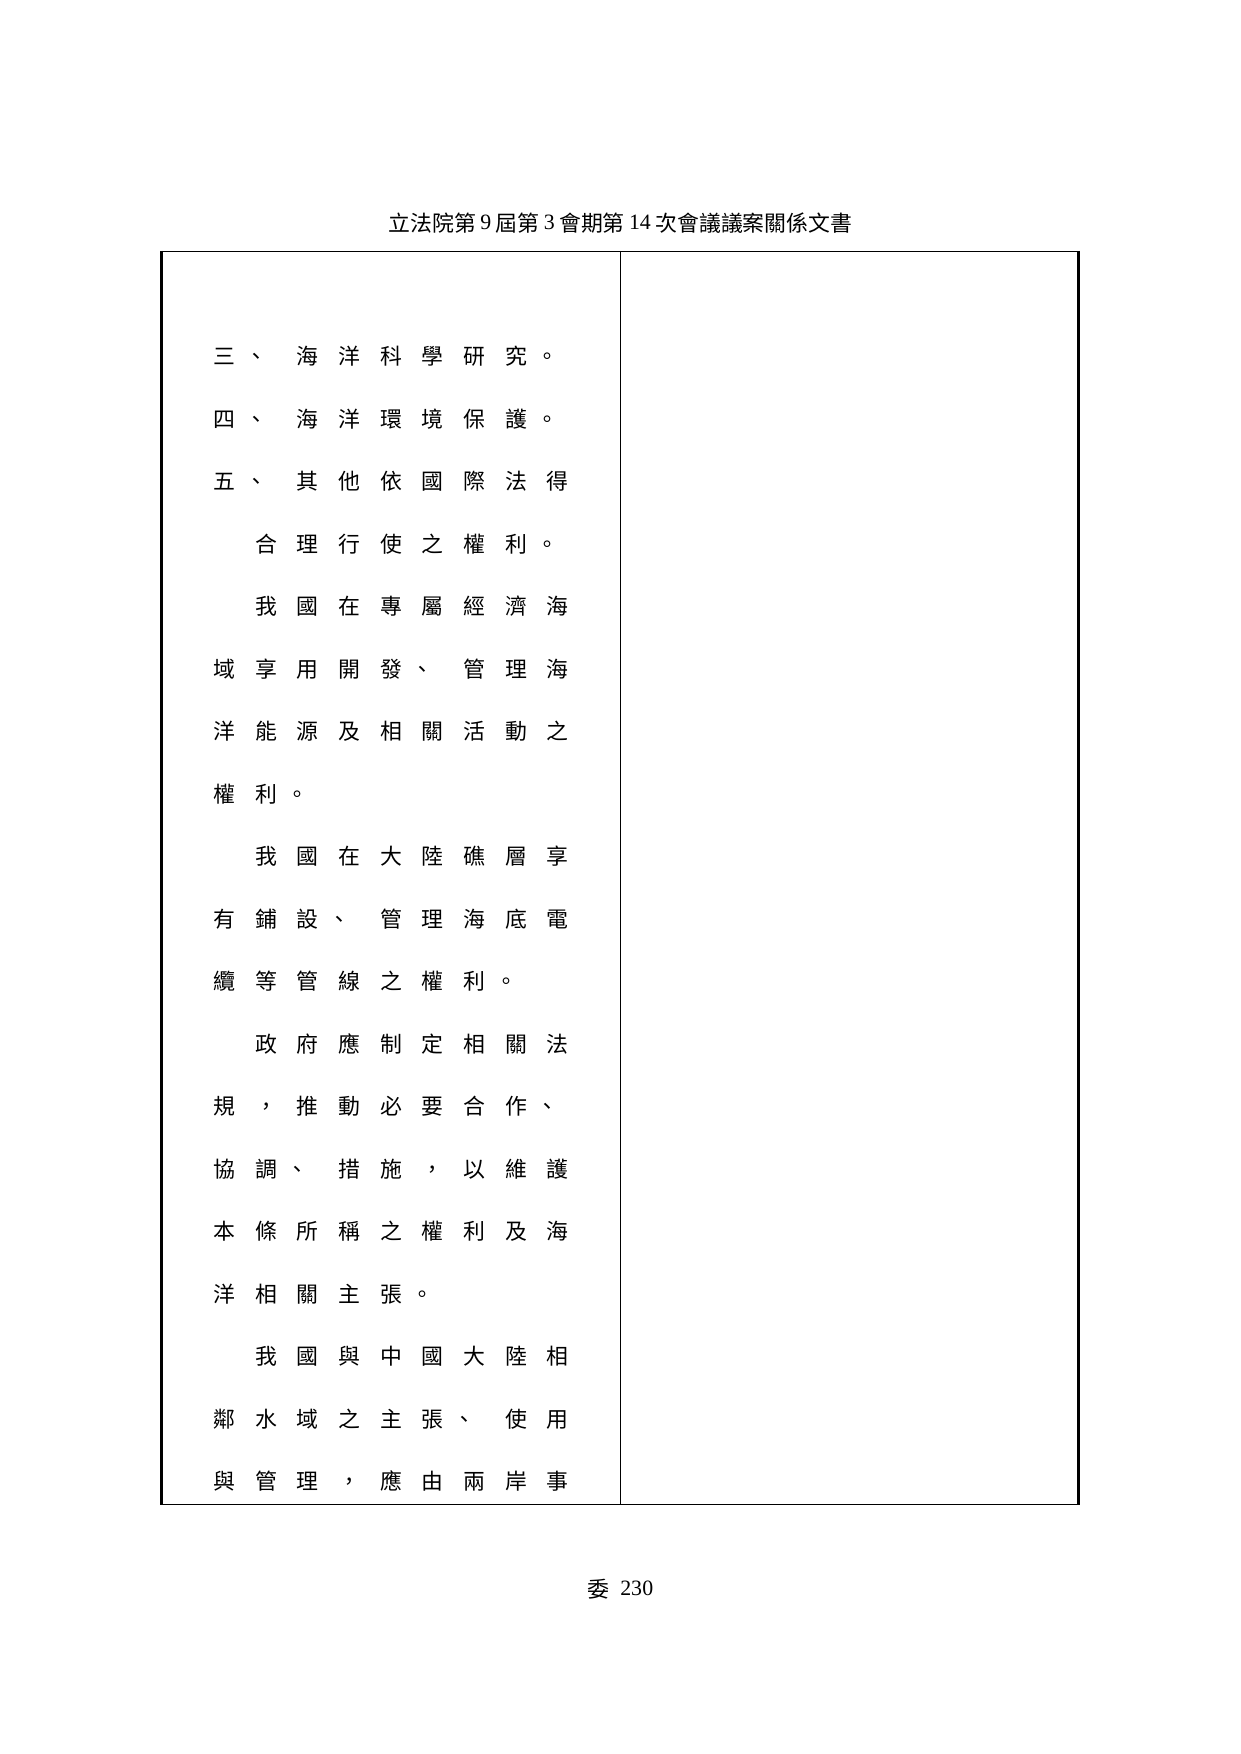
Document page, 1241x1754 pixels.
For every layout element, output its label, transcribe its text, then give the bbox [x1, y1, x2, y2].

table_cell 三、海洋科學研究。 四、海洋環境保護。 五、其他依國際法得合理行使之權利。 我國在專屬經濟海域享用開發、管理海洋能源及相關活動之權利。 我國在大陸礁層享有鋪設、管理海底電纜等管線之權利。 政府應制定相關法規，推動必要合作、協調、措施，以維護本條所稱之權利及海洋相關主張。 我國與中國大陸相鄰水域之主張、使用與管理，應由兩岸事 [163, 252, 620, 1504]
table_cell [621, 252, 1077, 1504]
